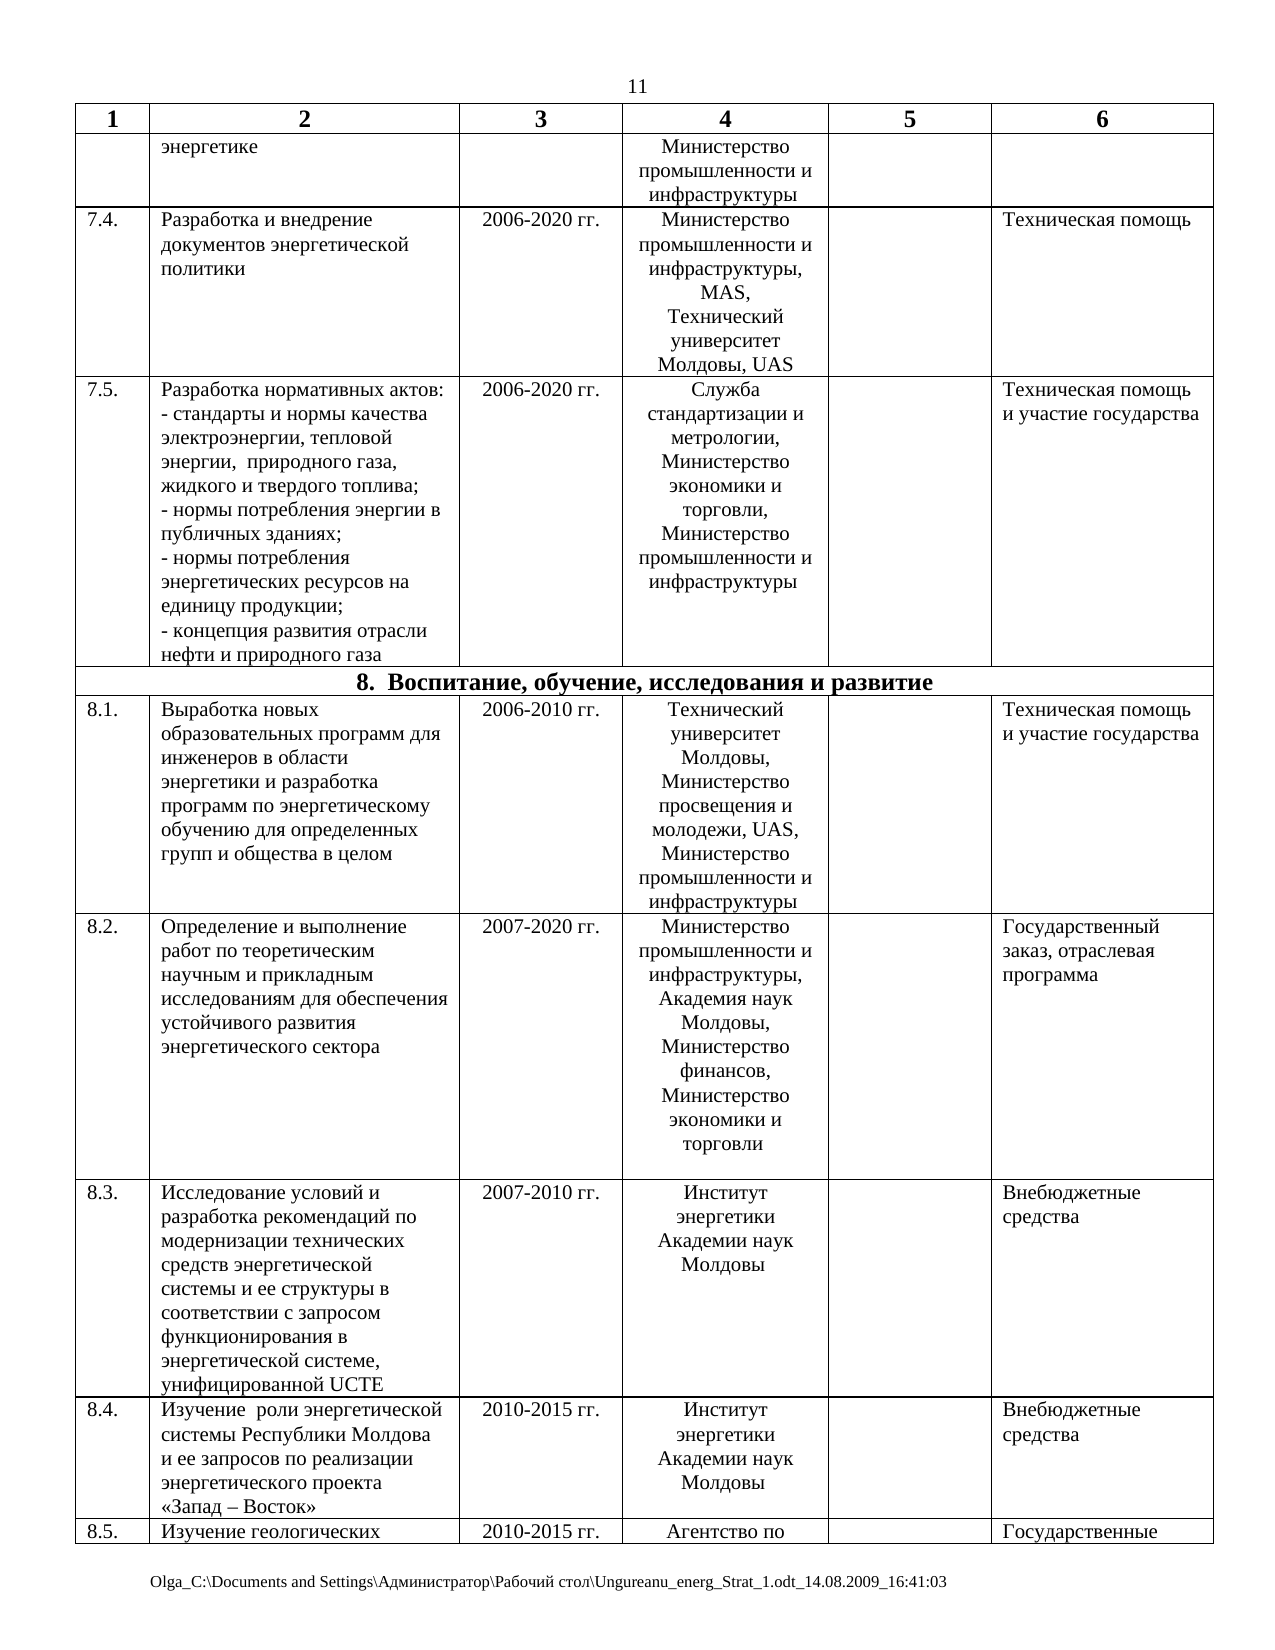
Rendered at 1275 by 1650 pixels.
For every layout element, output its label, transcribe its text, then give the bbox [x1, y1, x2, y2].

table_header 3 [460, 104, 622, 133]
table_cell Определение и выполнение работ по теоретическим научным и прикладным исследованиям для обеспечения устойчивого развития энергетического сектора [150, 914, 459, 1179]
table_cell 8. Воспитание, обучение, исследования и развитие [76, 667, 1213, 695]
table_cell 7.4. [76, 208, 149, 376]
table_cell Внебюджетные средства [992, 1180, 1213, 1396]
table_cell Министерство промышленности и инфраструктуры, Академия наук Молдовы, Министерство финансов, Министерство экономики и торговли [623, 914, 828, 1179]
table_cell 2010-2015 гг. [460, 1398, 622, 1518]
table_cell Изучение геологических [150, 1519, 459, 1543]
table_cell 8.2. [76, 914, 149, 1179]
table_cell [829, 914, 991, 1179]
table_cell Институт энергетики Академии наук Молдовы [623, 1398, 828, 1518]
table_cell 8.5. [76, 1519, 149, 1543]
table_header 2 [150, 104, 459, 133]
table_cell Техническая помощь [992, 208, 1213, 376]
table_header 1 [76, 104, 149, 133]
table_cell Выработка новых образовательных программ для инженеров в области энергетики и разработка программ по энергетическому обучению для определенных групп и общества в целом [150, 696, 459, 913]
table_header 6 [992, 104, 1213, 133]
table_cell Разработка и внедрение документов энергетической политики [150, 208, 459, 376]
table_cell 7.5. [76, 377, 149, 666]
table_cell [829, 1180, 991, 1396]
table_cell Внебюджетные средства [992, 1398, 1213, 1518]
table_cell Технический университет Молдовы, Министерство просвещения и молодежи, UAS, Министерство промышленности и инфраструктуры [623, 696, 828, 913]
table_header 4 [623, 104, 828, 133]
table_cell Техническая помощь и участие государства [992, 377, 1213, 666]
table_cell Государственный заказ, отраслевая программа [992, 914, 1213, 1179]
table_cell [829, 208, 991, 376]
table_cell энергетике [150, 134, 459, 206]
table_cell [829, 696, 991, 913]
table_cell Агентство по [623, 1519, 828, 1543]
table_cell Служба стандартизации и метрологии, Министерство экономики и торговли, Министерство промышленности и инфраструктуры [623, 377, 828, 666]
table_cell 2006-2020 гг. [460, 208, 622, 376]
table_cell 8.3. [76, 1180, 149, 1396]
table_cell 2006-2020 гг. [460, 377, 622, 666]
table_cell Министерство промышленности и инфраструктуры, MAS, Технический университет Молдовы, UAS [623, 208, 828, 376]
table_cell 2006-2010 гг. [460, 696, 622, 913]
table_cell [829, 134, 991, 206]
table_cell 8.4. [76, 1398, 149, 1518]
table_cell Разработка нормативных актов: - стандарты и нормы качества электроэнергии, тепловой энергии, природного газа, жидкого и твердого топлива; - нормы потребления энергии в публичных зданиях; - нормы потребления энергетических ресурсов на единицу продукции; - концепция развития отрасли нефти и природного газа [150, 377, 459, 666]
table_cell [76, 134, 149, 206]
table_cell [829, 377, 991, 666]
table_cell Техническая помощь и участие государства [992, 696, 1213, 913]
table_cell [829, 1519, 991, 1543]
table_cell 2010-2015 гг. [460, 1519, 622, 1543]
table_cell Исследование условий и разработка рекомендаций по модернизации технических средств энергетической системы и ее структуры в соответствии с запросом функционирования в энергетической системе, унифицированной UСТЕ [150, 1180, 459, 1396]
table_cell [829, 1398, 991, 1518]
table_cell 2007-2010 гг. [460, 1180, 622, 1396]
table_cell Государственные [992, 1519, 1213, 1543]
table_cell 2007-2020 гг. [460, 914, 622, 1179]
table_cell 8.1. [76, 696, 149, 913]
table_cell Изучение роли энергетической системы Республики Молдова и ее запросов по реализации энергетического проекта «Запад – Восток» [150, 1398, 459, 1518]
table_header 5 [829, 104, 991, 133]
table_cell [460, 134, 622, 206]
table_cell [992, 134, 1213, 206]
table_cell Институт энергетики Академии наук Молдовы [623, 1180, 828, 1396]
table_cell Министерство промышленности и инфраструктуры [623, 134, 828, 206]
